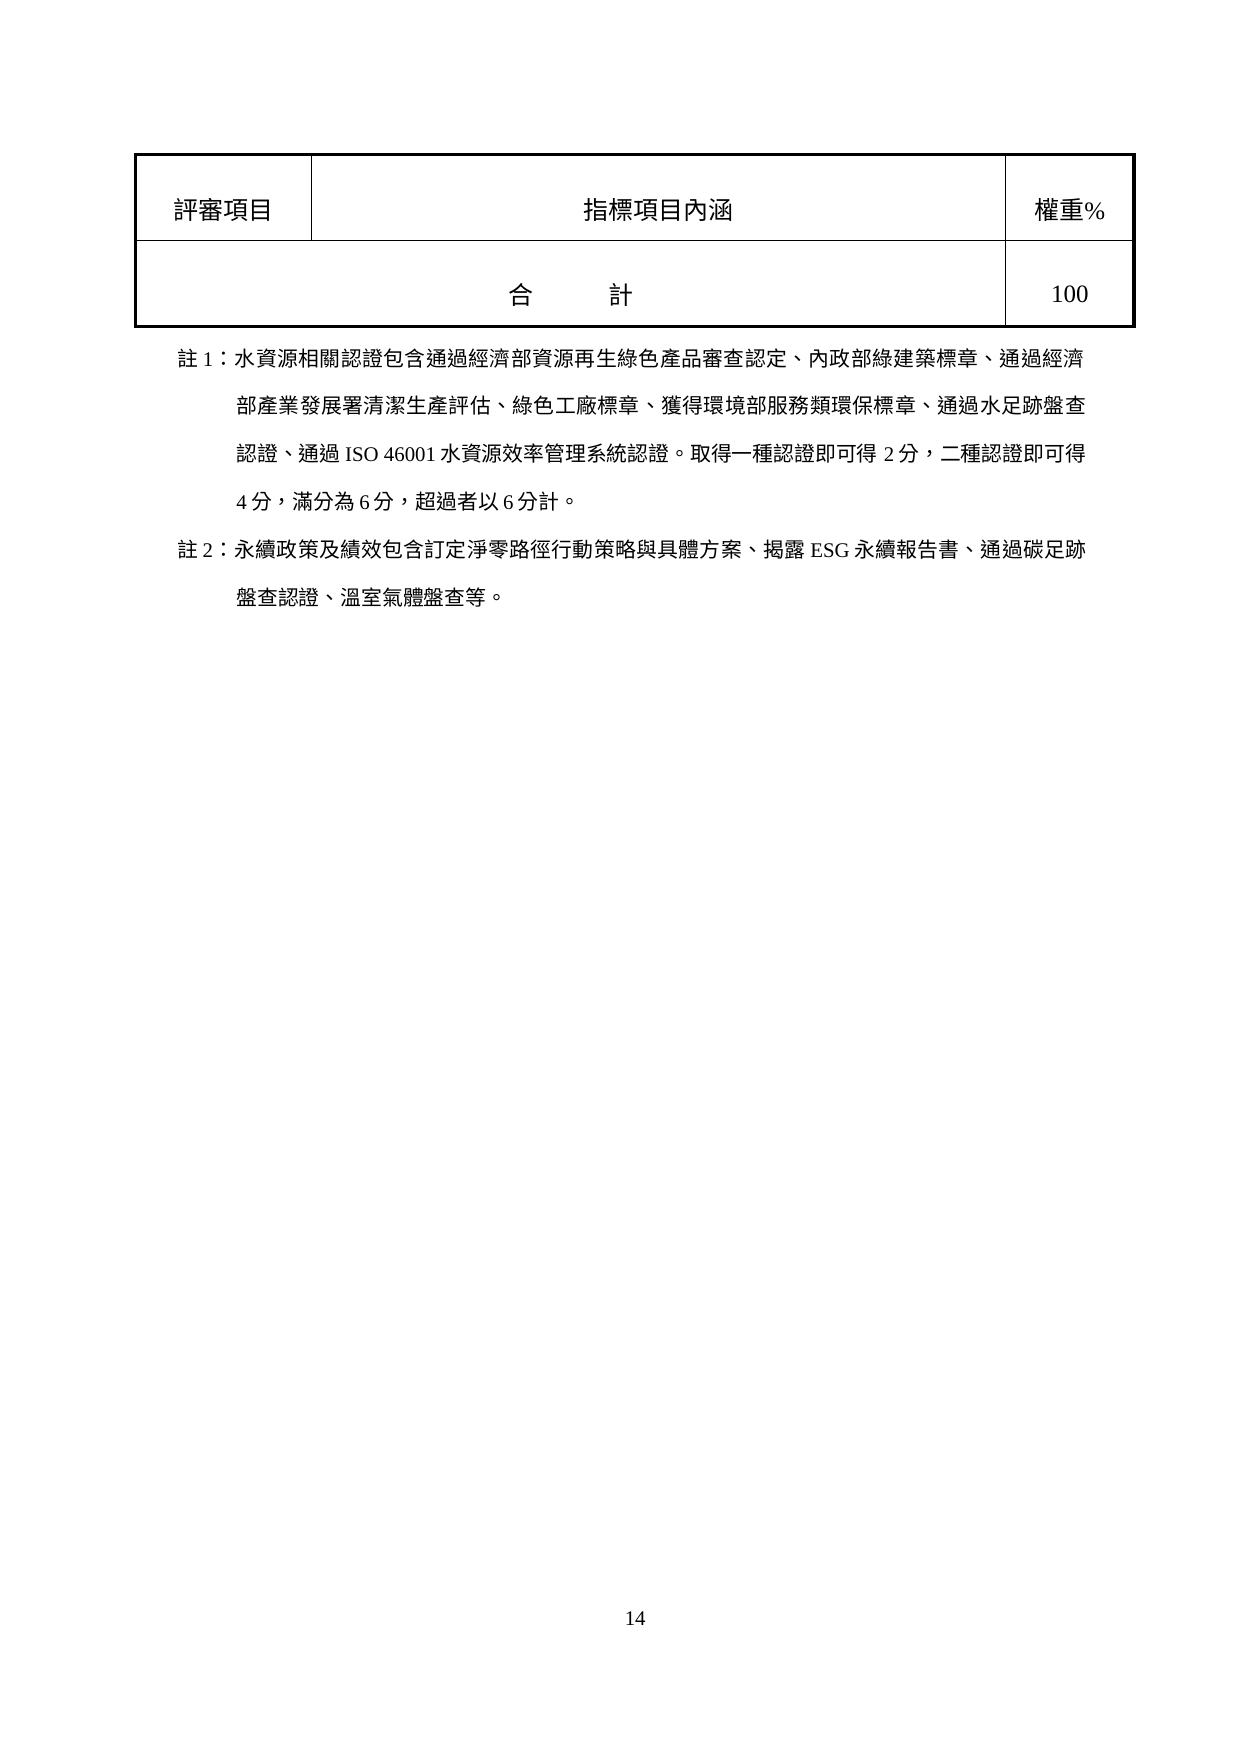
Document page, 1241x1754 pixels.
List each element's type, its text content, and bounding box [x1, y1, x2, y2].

table_cell 100 [1006, 241, 1132, 324]
text 註1：水資源相關認證包含通過經濟部資源再生綠色產品審查認定、內政部綠建築標章、通過經濟部產業發展署清潔生產評估、綠色工廠標章、獲得環境部服務類環保標章、通過水足跡盤查認證、通過ISO 46001水資源效率管理系統認證。取得一種認證即可得2分，二種認證即可得4分，滿分為6分，超過者以6分計。 [177, 328, 1087, 519]
table_header 指標項目內涵 [312, 156, 1005, 239]
table_header 權重% [1006, 156, 1132, 239]
table_cell 合 計 [137, 241, 1005, 324]
text 註2：永續政策及績效包含訂定淨零路徑行動策略與具體方案、揭露ESG永續報告書、通過碳足跡盤查認證、溫室氣體盤查等。 [177, 519, 1087, 615]
table_header 評審項目 [137, 156, 311, 239]
